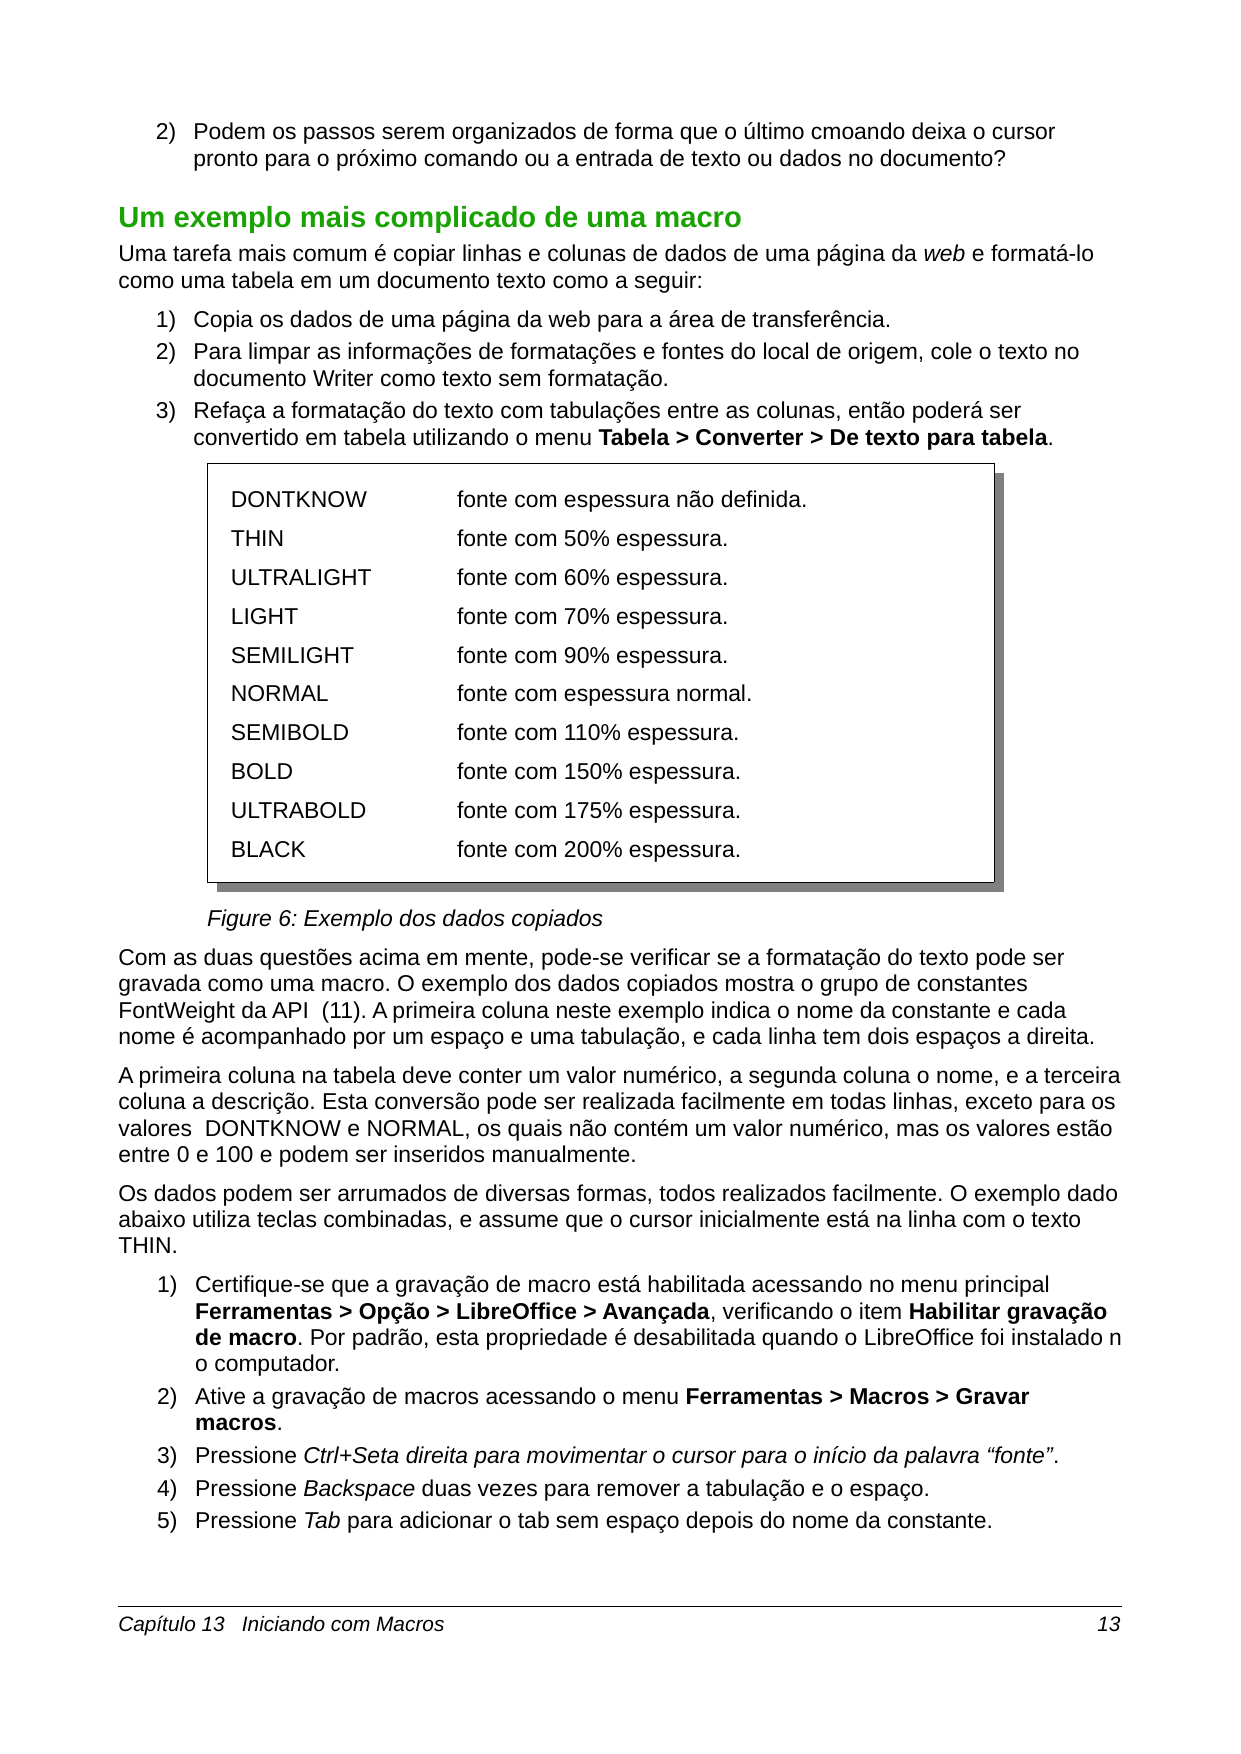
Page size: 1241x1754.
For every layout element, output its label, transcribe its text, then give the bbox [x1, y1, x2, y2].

text Com as duas questões acima em mente, pode-se verificar se a formatação do texto pode ser gravada como uma macro. O exemplo dos dados copiados mostra o grupo de constantes FontWeight da API (11). A primeira coluna neste exemplo indica o nome da constante e cada nome é acompanhado por um espaço e uma tabulação, e cada linha tem dois espaços a direita. [118, 944, 1122, 1049]
text ULTRALIGHT fonte com 60% espessura. [208, 564, 993, 590]
text SEMIBOLD fonte com 110% espessura. [208, 719, 993, 746]
list Pressione Tab para adicionar o tab sem espaço depois do nome da constante. [177, 1507, 1122, 1533]
list Certifique-se que a gravação de macro está habilitada acessando no menu principal Ferramentas > Opção > LibreOffice > Avançada, verificando o item Habilitar gravação de macro. Por padrão, esta propriedade é desabilitada quando o LibreOffice foi instalado n o computador. [177, 1271, 1122, 1377]
list Para limpar as informações de formatações e fontes do local de origem, cole o texto no documento Writer como texto sem formatação. [156, 338, 1122, 391]
text Os dados podem ser arrumados de diversas formas, todos realizados facilmente. O exemplo dado abaixo utiliza teclas combinadas, e assume que o cursor inicialmente está na linha com o texto THIN. [118, 1180, 1122, 1259]
subtitle Um exemplo mais complicado de uma macro [118, 200, 1122, 234]
text Figure 6: Exemplo dos dados copiados [207, 905, 1033, 931]
text THIN fonte com 50% espessura. [208, 525, 993, 551]
list Copia os dados de uma página da web para a área de transferência. [156, 306, 1122, 332]
text LIGHT fonte com 70% espessura. [208, 603, 993, 629]
list Refaça a formatação do texto com tabulações entre as colunas, então poderá ser convertido em tabela utilizando o menu Tabela > Converter > De texto para tabela. [156, 397, 1122, 450]
text ULTRABOLD fonte com 175% espessura. [208, 797, 993, 823]
text A primeira coluna na tabela deve conter um valor numérico, a segunda coluna o nome, e a terceira coluna a descrição. Esta conversão pode ser realizada facilmente em todas linhas, exceto para os valores DONTKNOW e NORMAL, os quais não contém um valor numérico, mas os valores estão entre 0 e 100 e podem ser inseridos manualmente. [118, 1062, 1122, 1167]
text DONTKNOW fonte com espessura não definida. [208, 486, 993, 512]
list Podem os passos serem organizados de forma que o último cmoando deixa o cursor pronto para o próximo comando ou a entrada de texto ou dados no documento? [156, 118, 1122, 171]
text BLACK fonte com 200% espessura. [208, 836, 993, 862]
list Ative a gravação de macros acessando o menu Ferramentas > Macros > Gravar macros. [177, 1383, 1122, 1436]
list Pressione Ctrl+Seta direita para movimentar o cursor para o início da palavra “fonte”. [177, 1442, 1122, 1468]
text NORMAL fonte com espessura normal. [208, 680, 993, 707]
text BOLD fonte com 150% espessura. [208, 758, 993, 784]
list Pressione Backspace duas vezes para remover a tabulação e o espaço. [177, 1474, 1122, 1501]
text SEMILIGHT fonte com 90% espessura. [208, 642, 993, 668]
text Uma tarefa mais comum é copiar linhas e colunas de dados de uma página da web e formatá-lo como uma tabela em um documento texto como a seguir: [118, 240, 1122, 293]
